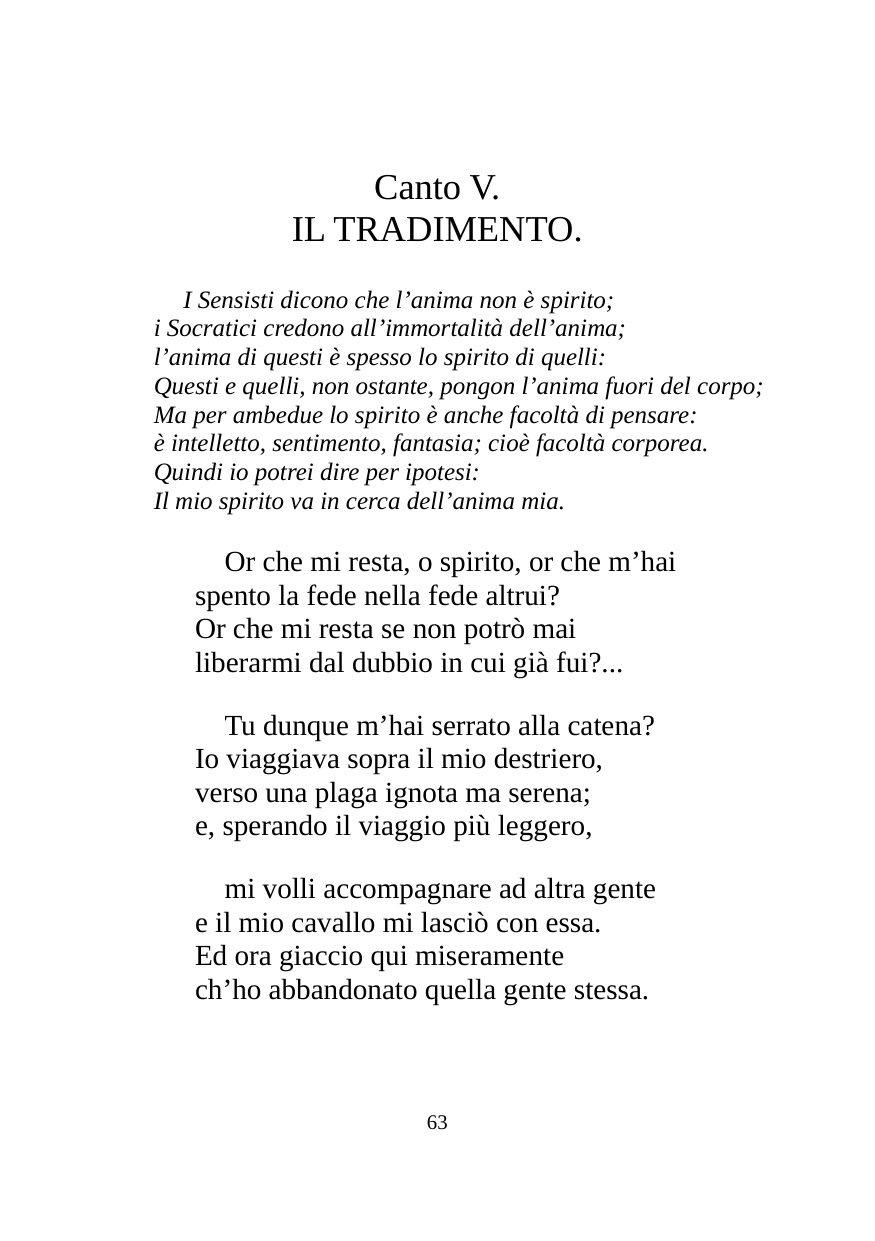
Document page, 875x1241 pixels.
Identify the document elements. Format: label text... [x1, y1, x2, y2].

text I Sensisti dicono che l’anima non è spirito; i Socratici credono all’immortalità dell’anima; l’anima di questi è spesso lo spirito di quelli: Questi e quelli, non ostante, pongon l’anima fuori del corpo; Ma per ambedue lo spirito è anche facoltà di pensare: è intelletto, sentimento, fantasia; cioè facoltà corporea. Quindi io potrei dire per ipotesi: Il mio spirito va in cerca dell’anima mia. [153, 285, 768, 515]
subtitle Canto V. IL TRADIMENTO. [106, 165, 768, 249]
text mi volli accompagnare ad altra gente e il mio cavallo mi lasciò con essa. Ed ora giaccio qui miseramente ch’ho abbandonato quella gente stessa. [195, 871, 768, 1006]
text Tu dunque m’hai serrato alla catena? Io viaggiava sopra il mio destriero, verso una plaga ignota ma serena; e, sperando il viaggio più leggero, [195, 708, 768, 842]
text Or che mi resta, o spirito, or che m’hai spento la fede nella fede altrui? Or che mi resta se non potrò mai liberarmi dal dubbio in cui già fui?... [195, 544, 768, 678]
